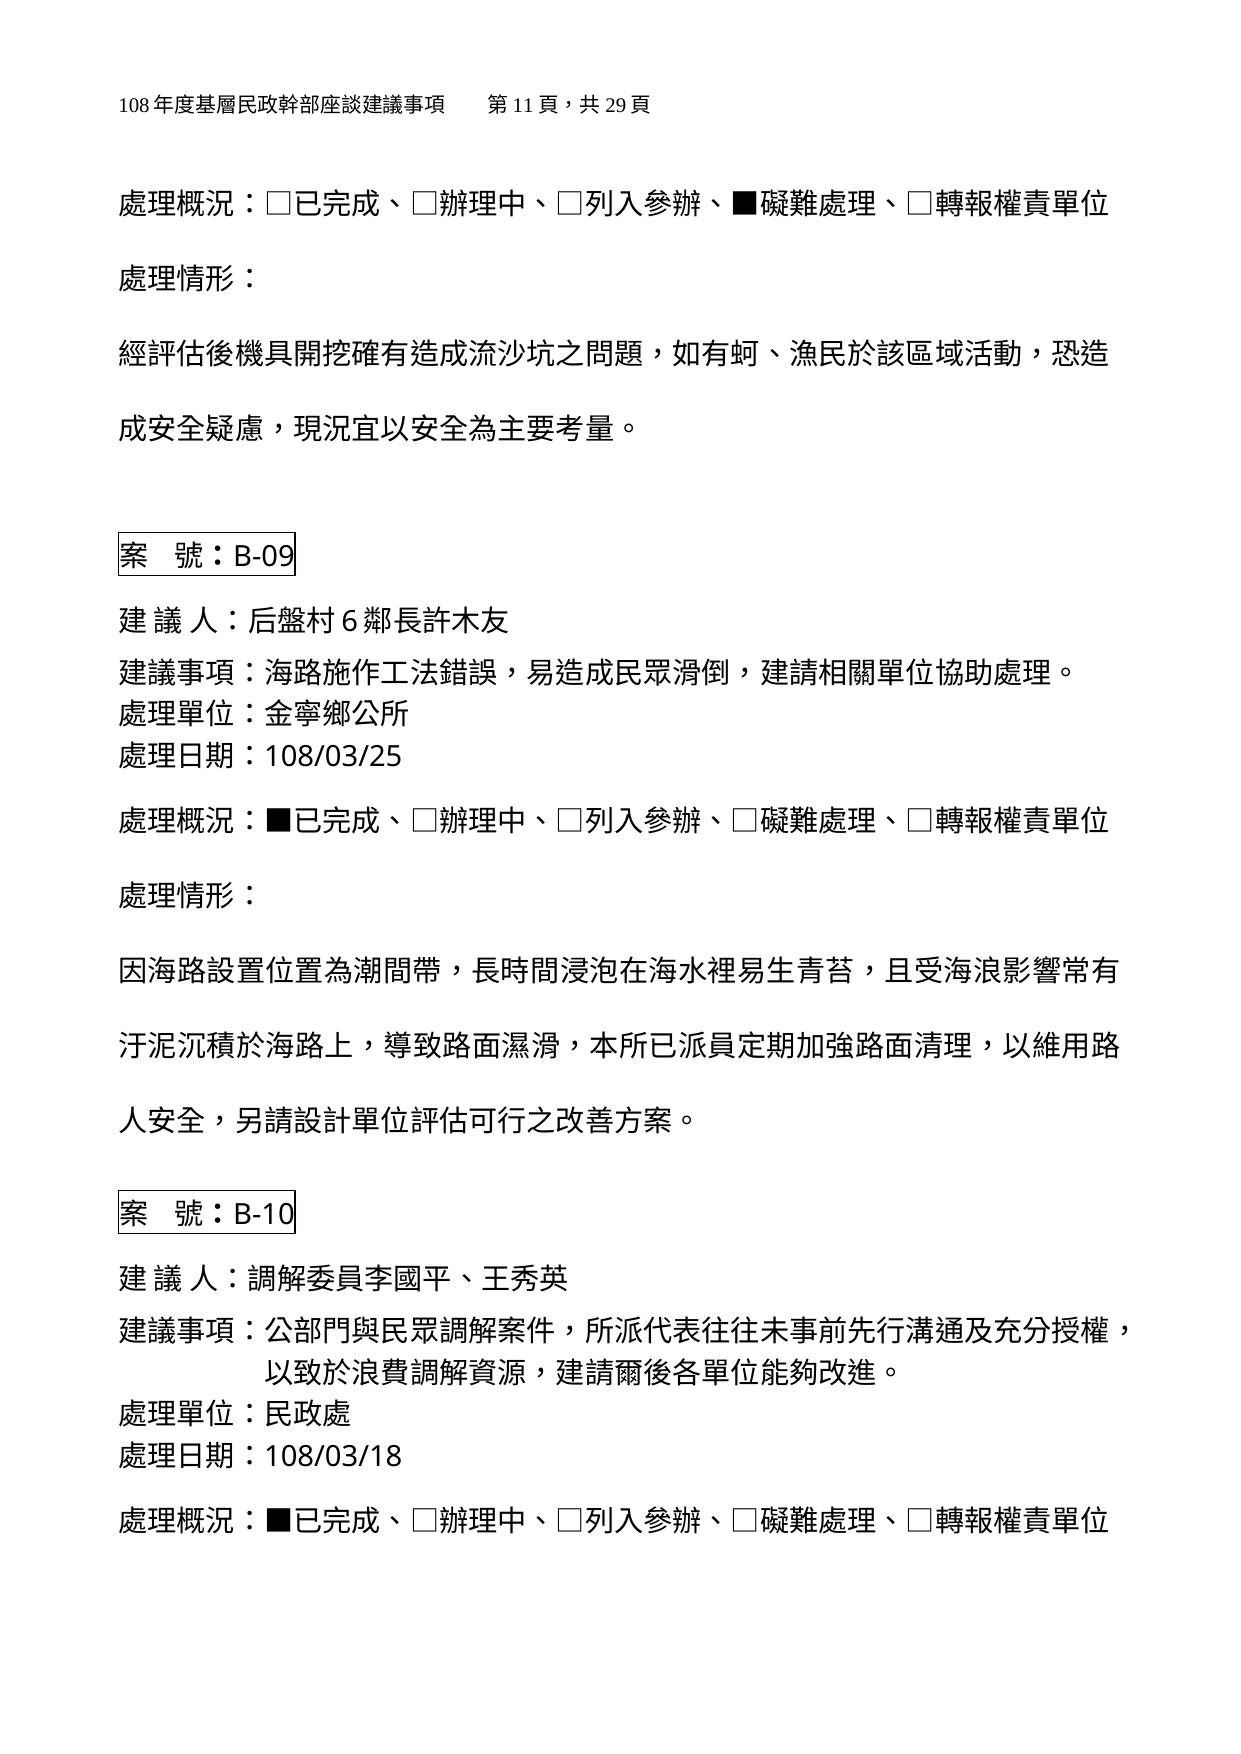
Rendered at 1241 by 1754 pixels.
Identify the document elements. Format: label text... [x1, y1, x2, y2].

text 處理日期：108/03/18 [118, 1433, 1122, 1475]
text 處理情形： [118, 233, 1122, 308]
text 處理概況：■已完成、□辦理中、□列入參辦、□礙難處理、□轉報權責單位 [118, 1475, 1122, 1550]
text 建議事項：公部門與民眾調解案件，所派代表往往未事前先行溝通及充分授權，以致於浪費調解資源，建請爾後各單位能夠改進。 [118, 1308, 1122, 1391]
text 建 議 人：后盤村6鄰長許木友 [118, 575, 1122, 650]
text 處理單位：金寧鄉公所 [118, 691, 1122, 733]
text 經評估後機具開挖確有造成流沙坑之問題，如有蚵、漁民於該區域活動，恐造成安全疑慮，現況宜以安全為主要考量。 [118, 308, 1122, 458]
text 建 議 人：調解委員李國平、王秀英 [118, 1233, 1122, 1308]
text 處理概況：■已完成、□辦理中、□列入參辦、□礙難處理、□轉報權責單位 [118, 775, 1122, 850]
text 處理日期：108/03/25 [118, 733, 1122, 775]
text 處理概況：□已完成、□辦理中、□列入參辦、■礙難處理、□轉報權責單位 [118, 158, 1122, 233]
text [296, 533, 1122, 575]
text [296, 1191, 1122, 1233]
text 處理單位：民政處 [118, 1391, 1122, 1433]
text 處理情形： [118, 850, 1122, 925]
text 建議事項：海路施作工法錯誤，易造成民眾滑倒，建請相關單位協助處理。 [118, 650, 1122, 691]
text 案 號：B-09 [119, 533, 294, 575]
text 因海路設置位置為潮間帶，長時間浸泡在海水裡易生青苔，且受海浪影響常有汙泥沉積於海路上，導致路面濕滑，本所已派員定期加強路面清理，以維用路人安全，另請設計單位評估可行之改善方案。 [118, 925, 1122, 1150]
text 案 號：B-10 [119, 1191, 294, 1233]
